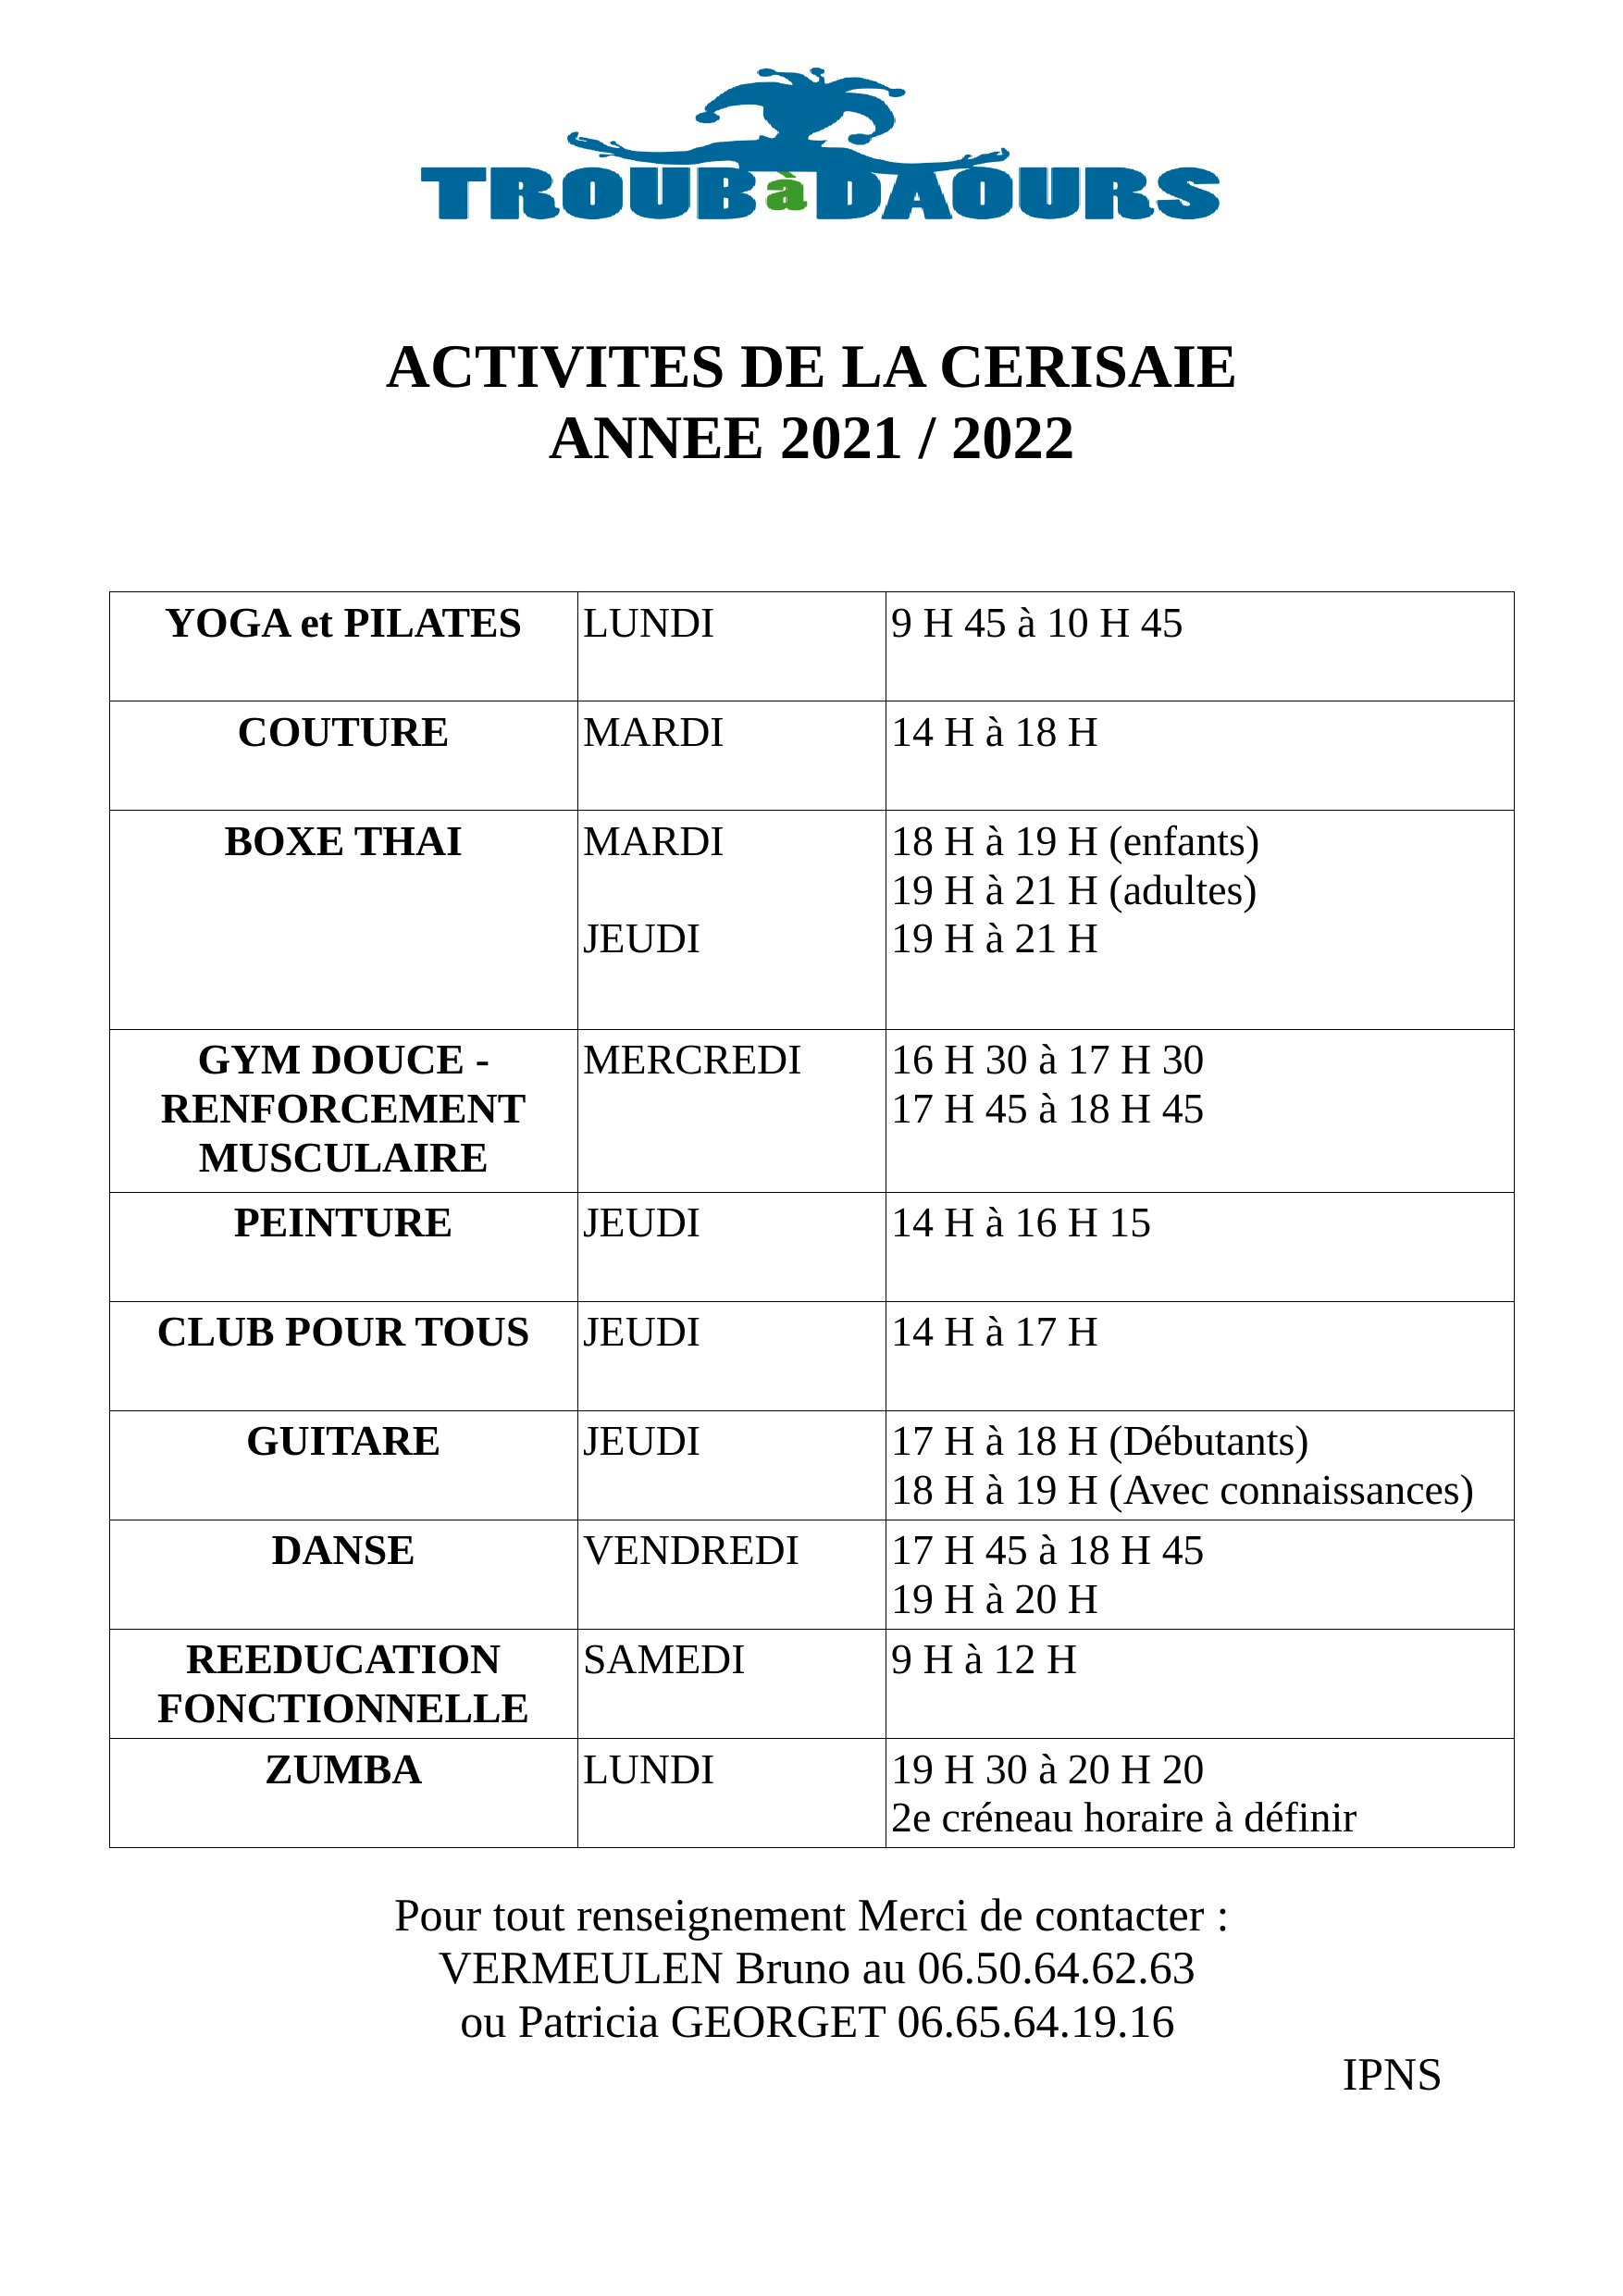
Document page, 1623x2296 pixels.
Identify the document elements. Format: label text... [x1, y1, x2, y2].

table_cell 19 H 30 à 20 H 20 2e créneau horaire à définir [886, 1739, 1514, 1847]
table_cell REEDUCATION FONCTIONNELLE [110, 1630, 577, 1738]
table_cell 17 H 45 à 18 H 45 19 H à 20 H [886, 1520, 1514, 1629]
table_cell GYM DOUCE - RENFORCEMENT MUSCULAIRE [110, 1030, 577, 1191]
table_cell SAMEDI [578, 1630, 886, 1738]
table_cell 14 H à 16 H 15 [886, 1193, 1514, 1301]
table_cell 9 H à 12 H [886, 1630, 1514, 1738]
text ACTIVITES DE LA CERISAIE [109, 329, 1514, 401]
text ANNEE 2021 / 2022 [109, 401, 1514, 471]
table_cell JEUDI [578, 1411, 886, 1520]
table_cell MARDI JEUDI [578, 811, 886, 1028]
table_cell PEINTURE [110, 1193, 577, 1301]
text ou Patricia GEORGET 06.65.64.19.16 [109, 1994, 1514, 2047]
table_cell 14 H à 18 H [886, 701, 1514, 810]
table_cell MARDI [578, 701, 886, 810]
table_cell COUTURE [110, 701, 577, 810]
table_cell 17 H à 18 H (Débutants) 18 H à 19 H (Avec connaissances) [886, 1411, 1514, 1520]
table_cell JEUDI [578, 1193, 886, 1301]
table_cell 16 H 30 à 17 H 30 17 H 45 à 18 H 45 [886, 1030, 1514, 1191]
table_header LUNDI [578, 592, 886, 701]
table_cell BOXE THAI [110, 811, 577, 1028]
table_cell ZUMBA [110, 1739, 577, 1847]
table_header 9 H 45 à 10 H 45 [886, 592, 1514, 701]
text IPNS [109, 2047, 1514, 2101]
text Pour tout renseignement Merci de contacter : [109, 1888, 1514, 1941]
table_cell 14 H à 17 H [886, 1302, 1514, 1410]
table_cell GUITARE [110, 1411, 577, 1520]
text VERMEULEN Bruno au 06.50.64.62.63 [109, 1941, 1514, 1994]
table_cell JEUDI [578, 1302, 886, 1410]
table_cell CLUB POUR TOUS [110, 1302, 577, 1410]
table_cell MERCREDI [578, 1030, 886, 1191]
table_header YOGA et PILATES [110, 592, 577, 701]
table_cell DANSE [110, 1520, 577, 1629]
table_cell 18 H à 19 H (enfants) 19 H à 21 H (adultes) 19 H à 21 H [886, 811, 1514, 1028]
table_cell VENDREDI [578, 1520, 886, 1629]
table_cell LUNDI [578, 1739, 886, 1847]
